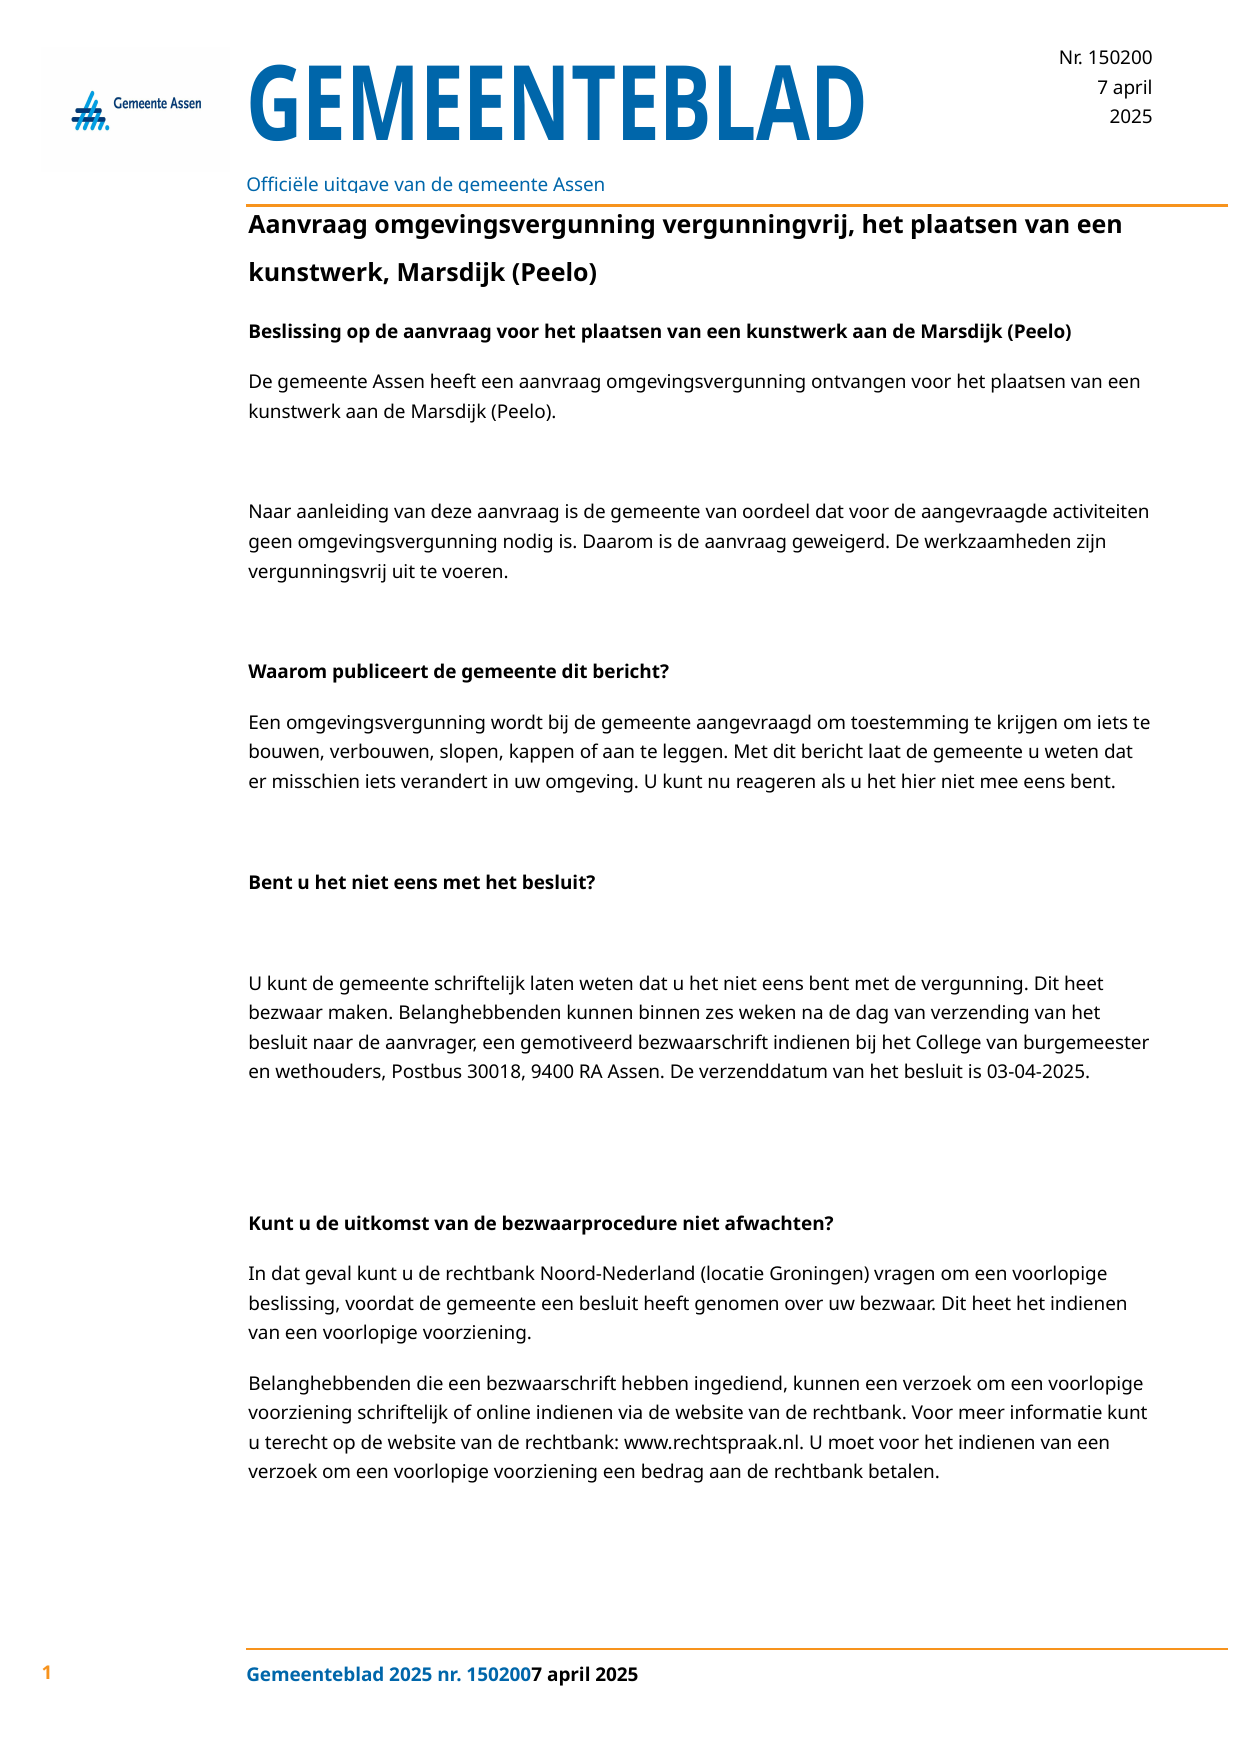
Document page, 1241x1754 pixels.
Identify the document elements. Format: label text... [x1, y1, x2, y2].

text Aanvraag omgevingsvergunning vergunningvrij, het plaatsen van een kunstwerk, Marsdijk (Peelo) [248, 207, 1152, 288]
text Naar aanleiding van deze aanvraag is de gemeente van oordeel dat voor de aangevraagde activiteiten geen omgevingsvergunning nodig is. Daarom is de aanvraag geweigerd. De werkzaamheden zijn vergunningsvrij uit te voeren. [248, 499, 1152, 584]
text Beslissing op de aanvraag voor het plaatsen van een kunstwerk aan de Marsdijk (Peelo) [248, 318, 1152, 344]
text Bent u het niet eens met het besluit? [248, 869, 1152, 895]
text In dat geval kunt u de rechtbank Noord-Nederland (locatie Groningen) vragen om een voorlopige beslissing, voordat de gemeente een besluit heeft genomen over uw bezwaar. Dit heet het indienen van een voorlopige voorziening. [248, 1260, 1152, 1345]
text Belanghebbenden die een bezwaarschrift hebben ingediend, kunnen een verzoek om een voorlopige voorziening schriftelijk of online indienen via de website van de rechtbank. Voor meer informatie kunt u terecht op de website van de rechtbank: www.rechtspraak.nl. U moet voor het indienen van een verzoek om een voorlopige voorziening een bedrag aan de rechtbank betalen. [248, 1370, 1152, 1484]
text Een omgevingsvergunning wordt bij de gemeente aangevraagd om toestemming te krijgen om iets te bouwen, verbouwen, slopen, kappen of aan te leggen. Met dit bericht laat de gemeente u weten dat er misschien iets verandert in uw omgeving. U kunt nu reageren als u het hier niet mee eens bent. [248, 709, 1152, 794]
picture [41, 47, 231, 172]
text De gemeente Assen heeft een aanvraag omgevingsvergunning ontvangen voor het plaatsen van een kunstwerk aan de Marsdijk (Peelo). [248, 368, 1152, 424]
text U kunt de gemeente schriftelijk laten weten dat u het niet eens bent met de vergunning. Dit heet bezwaar maken. Belanghebbenden kunnen binnen zes weken na de dag van verzending van het besluit naar de aanvrager, een gemotiveerd bezwaarschrift indienen bij het College van burgemeester en wethouders, Postbus 30018, 9400 RA Assen. De verzenddatum van het besluit is 03-04-2025. [248, 970, 1152, 1084]
text Kunt u de uitkomst van de bezwaarprocedure niet afwachten? [248, 1210, 1152, 1236]
text Waarom publiceert de gemeente dit bericht? [248, 659, 1152, 684]
